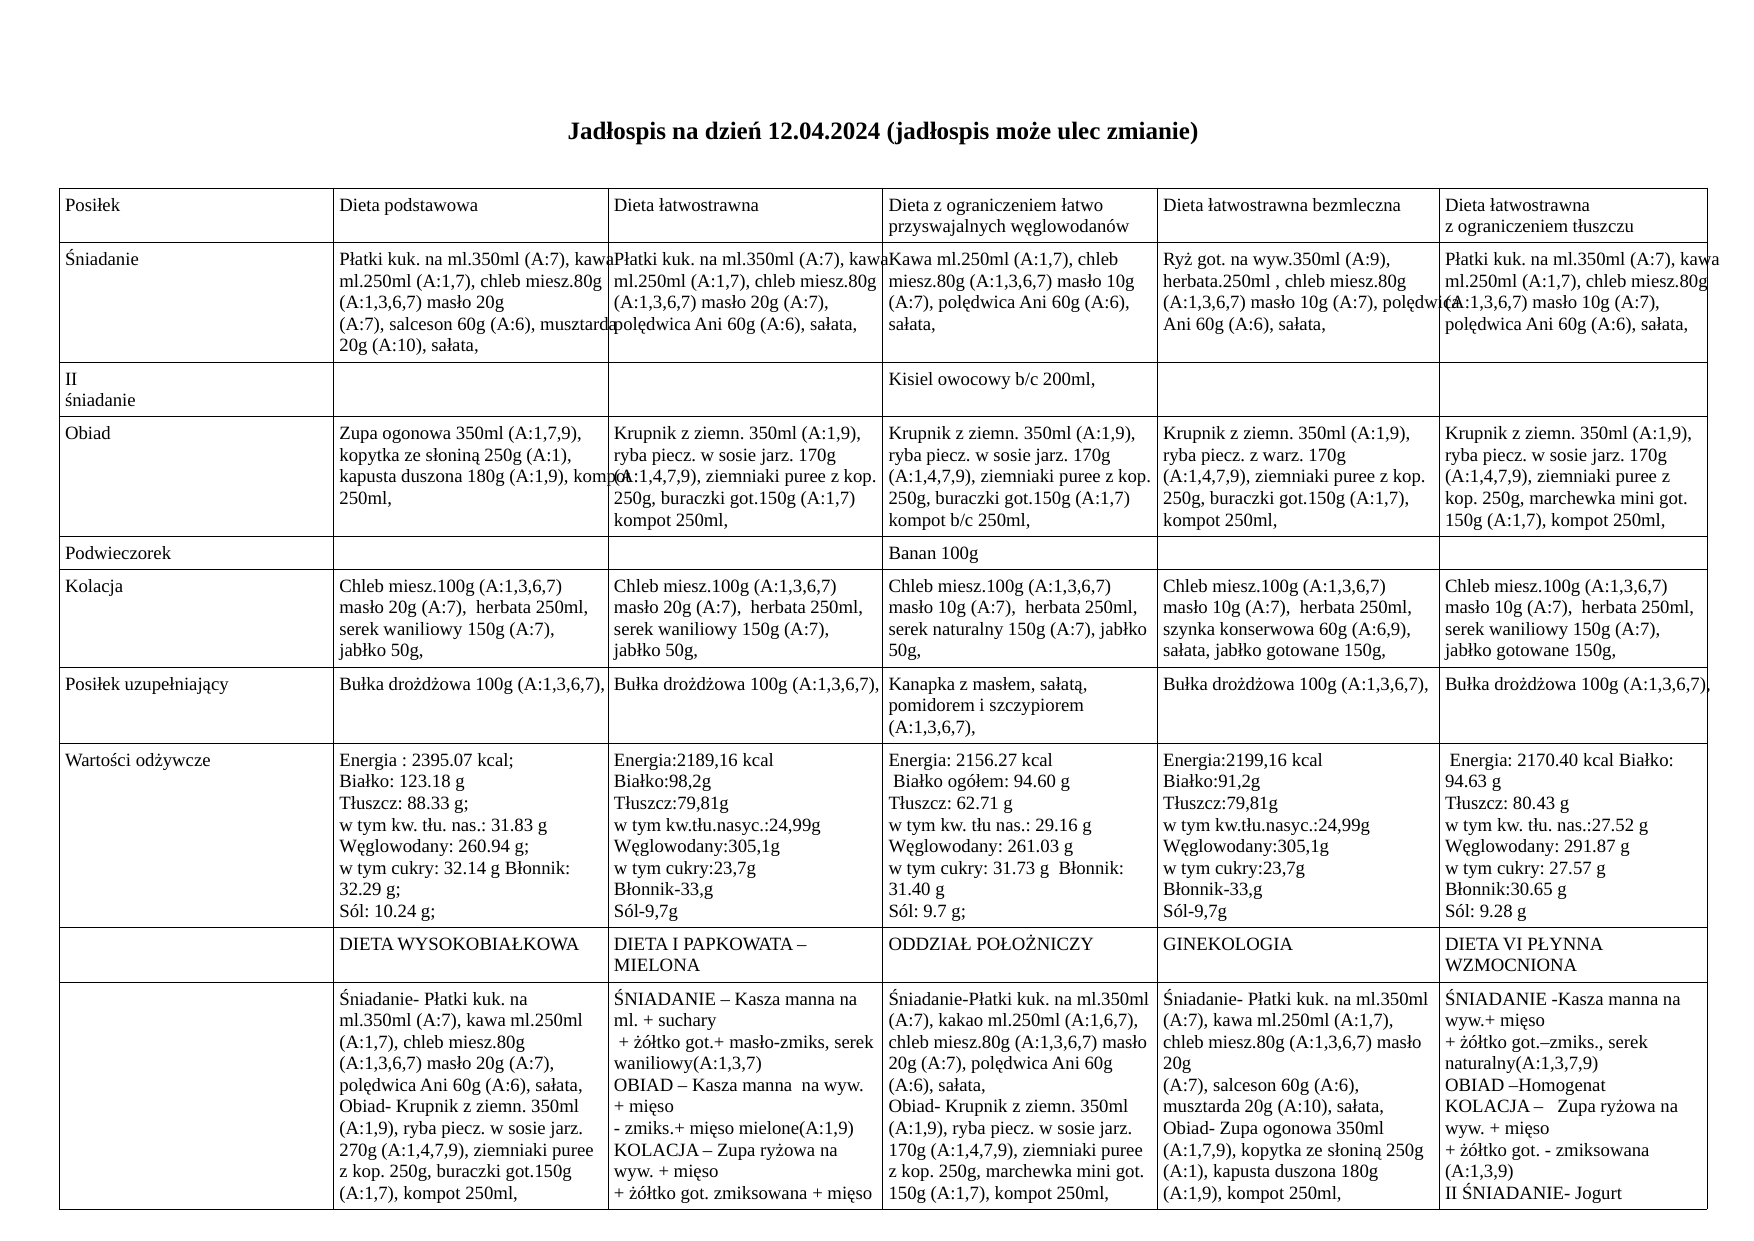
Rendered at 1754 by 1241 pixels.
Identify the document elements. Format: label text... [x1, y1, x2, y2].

table_cell ŚNIADANIE -Kasza manna na wyw.+ mięso + żółtko got.–zmiks., serek naturalny(A:1,3,7,9) OBIAD –Homogenat KOLACJA – Zupa ryżowa na wyw. + mięso + żółtko got. - zmiksowana (A:1,3,9) II ŚNIADANIE- Jogurt naturalny(A:7) PODWIECZOREK – Kisiel owocowy b/c- płynny Posiłek uzupełniający -Sok owocowo – warzywny [1440, 983, 1707, 1209]
table_header Dieta łatwostrawna z ograniczeniem tłuszczu [1440, 189, 1707, 242]
table_cell Energia: 2156.27 kcal Białko ogółem: 94.60 g Tłuszcz: 62.71 g w tym kw. tłu nas.: 29.16 g Węglowodany: 261.03 g w tym cukry: 31.73 g Błonnik: 31.40 g Sól: 9.7 g; [883, 744, 1157, 927]
table_cell DIETA I PAPKOWATA – MIELONA [609, 928, 882, 982]
table_cell Bułka drożdżowa 100g (A:1,3,6,7), [1440, 668, 1707, 743]
table_cell DIETA WYSOKOBIAŁKOWA [334, 928, 608, 982]
table_cell Śniadanie [60, 243, 333, 362]
table_cell Energia:2199,16 kcal Białko:91,2g Tłuszcz:79,81g w tym kw.tłu.nasyc.:24,99g Węglowodany:305,1g w tym cukry:23,7g Błonnik-33,g Sól-9,7g [1158, 744, 1439, 927]
table_cell Obiad [60, 417, 333, 536]
table_cell GINEKOLOGIA [1158, 928, 1439, 982]
table_cell Krupnik z ziemn. 350ml (A:1,9), ryba piecz. w sosie jarz. 170g (A:1,4,7,9), ziemniaki puree z kop. 250g, buraczki got.150g (A:1,7) kompot b/c 250ml, [883, 417, 1157, 536]
table_cell Energia: 2170.40 kcal Białko: 94.63 g Tłuszcz: 80.43 g w tym kw. tłu. nas.:27.52 g Węglowodany: 291.87 g w tym cukry: 27.57 g Błonnik:30.65 g Sól: 9.28 g [1440, 744, 1707, 927]
table_cell Bułka drożdżowa 100g (A:1,3,6,7), [1158, 668, 1439, 743]
table_cell Ryż got. na wyw.350ml (A:9), herbata.250ml , chleb miesz.80g (A:1,3,6,7) masło 10g (A:7), polędwica Ani 60g (A:6), sałata, [1158, 243, 1439, 362]
table_cell Bułka drożdżowa 100g (A:1,3,6,7), [334, 668, 608, 743]
table_cell Śniadanie- Płatki kuk. na ml.350ml (A:7), kawa ml.250ml (A:1,7), chleb miesz.80g (A:1,3,6,7) masło 20g (A:7), salceson 60g (A:6), musztarda 20g (A:10), sałata, Obiad- Zupa ogonowa 350ml (A:1,7,9), kopytka ze słoniną 250g (A:1), kapusta duszona 180g (A:1,9), kompot 250ml, [1158, 983, 1439, 1209]
table_cell [1158, 537, 1439, 569]
table_cell Krupnik z ziemn. 350ml (A:1,9), ryba piecz. z warz. 170g (A:1,4,7,9), ziemniaki puree z kop. 250g, buraczki got.150g (A:1,7), kompot 250ml, [1158, 417, 1439, 536]
table_cell [60, 983, 333, 1209]
table_cell Kawa ml.250ml (A:1,7), chleb miesz.80g (A:1,3,6,7) masło 10g (A:7), polędwica Ani 60g (A:6), sałata, [883, 243, 1157, 362]
table_header Dieta łatwostrawna [609, 189, 882, 242]
table_cell Chleb miesz.100g (A:1,3,6,7) masło 10g (A:7), herbata 250ml, serek waniliowy 150g (A:7), jabłko gotowane 150g, [1440, 570, 1707, 667]
table_cell Kisiel owocowy b/c 200ml, [883, 363, 1157, 416]
table_cell Podwieczorek [60, 537, 333, 569]
table_cell Płatki kuk. na ml.350ml (A:7), kawa ml.250ml (A:1,7), chleb miesz.80g (A:1,3,6,7) masło 20g (A:7), salceson 60g (A:6), musztarda 20g (A:10), sałata, [334, 243, 608, 362]
table_header Dieta łatwostrawna bezmleczna [1158, 189, 1439, 242]
table_cell Posiłek uzupełniający [60, 668, 333, 743]
table_cell [334, 363, 608, 416]
table_cell DIETA VI PŁYNNA WZMOCNIONA [1440, 928, 1707, 982]
table_cell Krupnik z ziemn. 350ml (A:1,9), ryba piecz. w sosie jarz. 170g (A:1,4,7,9), ziemniaki puree z kop. 250g, buraczki got.150g (A:1,7) kompot 250ml, [609, 417, 882, 536]
table_cell Zupa ogonowa 350ml (A:1,7,9), kopytka ze słoniną 250g (A:1), kapusta duszona 180g (A:1,9), kompot 250ml, [334, 417, 608, 536]
table_cell Śniadanie- Płatki kuk. na ml.350ml (A:7), kawa ml.250ml (A:1,7), chleb miesz.80g (A:1,3,6,7) masło 20g (A:7), polędwica Ani 60g (A:6), sałata, Obiad- Krupnik z ziemn. 350ml (A:1,9), ryba piecz. w sosie jarz. 270g (A:1,4,7,9), ziemniaki puree z kop. 250g, buraczki got.150g (A:1,7), kompot 250ml, [334, 983, 608, 1209]
table_cell Chleb miesz.100g (A:1,3,6,7) masło 20g (A:7), herbata 250ml, serek waniliowy 150g (A:7), jabłko 50g, [334, 570, 608, 667]
table_cell [609, 363, 882, 416]
table_cell [609, 537, 882, 569]
table_header Dieta podstawowa [334, 189, 608, 242]
table_cell Chleb miesz.100g (A:1,3,6,7) masło 20g (A:7), herbata 250ml, serek waniliowy 150g (A:7), jabłko 50g, [609, 570, 882, 667]
table_cell II śniadanie [60, 363, 333, 416]
table_cell Energia : 2395.07 kcal; Białko: 123.18 g Tłuszcz: 88.33 g; w tym kw. tłu. nas.: 31.83 g Węglowodany: 260.94 g; w tym cukry: 32.14 g Błonnik: 32.29 g; Sól: 10.24 g; [334, 744, 608, 927]
table_cell Chleb miesz.100g (A:1,3,6,7) masło 10g (A:7), herbata 250ml, serek naturalny 150g (A:7), jabłko 50g, [883, 570, 1157, 667]
table_cell Energia:2189,16 kcal Białko:98,2g Tłuszcz:79,81g w tym kw.tłu.nasyc.:24,99g Węglowodany:305,1g w tym cukry:23,7g Błonnik-33,g Sól-9,7g [609, 744, 882, 927]
table_cell Kanapka z masłem, sałatą, pomidorem i szczypiorem (A:1,3,6,7), [883, 668, 1157, 743]
table_cell ODDZIAŁ POŁOŻNICZY [883, 928, 1157, 982]
text Jadłospis na dzień 12.04.2024 (jadłospis może ulec zmianie) [59, 116, 1707, 144]
table_cell [60, 928, 333, 982]
table_cell Chleb miesz.100g (A:1,3,6,7) masło 10g (A:7), herbata 250ml, szynka konserwowa 60g (A:6,9), sałata, jabłko gotowane 150g, [1158, 570, 1439, 667]
table_cell ŚNIADANIE – Kasza manna na ml. + suchary + żółtko got.+ masło-zmiks, serek waniliowy(A:1,3,7) OBIAD – Kasza manna na wyw. + mięso - zmiks.+ mięso mielone(A:1,9) KOLACJA – Zupa ryżowa na wyw. + mięso + żółtko got. zmiksowana + mięso mielone(A:1,3,9) II ŚNIADANIE- Jogurt owocowy(A:7) PODWIECZOREK – Kisiel owocowy Posiłek uzupełniający -Sok owocowo – warzywny [609, 983, 882, 1209]
table_header Posiłek [60, 189, 333, 242]
table_cell [1440, 537, 1707, 569]
table_cell Bułka drożdżowa 100g (A:1,3,6,7), [609, 668, 882, 743]
table_cell Wartości odżywcze [60, 744, 333, 927]
table_cell Śniadanie-Płatki kuk. na ml.350ml (A:7), kakao ml.250ml (A:1,6,7), chleb miesz.80g (A:1,3,6,7) masło 20g (A:7), polędwica Ani 60g (A:6), sałata, Obiad- Krupnik z ziemn. 350ml (A:1,9), ryba piecz. w sosie jarz. 170g (A:1,4,7,9), ziemniaki puree z kop. 250g, marchewka mini got. 150g (A:1,7), kompot 250ml, Kolacja- Chleb miesz.100g (A:1,3,6,7) masło 10g (A:7), herbata 250ml, serek waniliowy 150g (A:7), jabłko gotowane 150g, II śniadanie- Jogurt owocowy 100g (A:7), Posiłek uzupełniający- Bułka drożdżowa 100g (A:1,3,6,7), [883, 983, 1157, 1209]
table_header Dieta z ograniczeniem łatwo przyswajalnych węglowodanów [883, 189, 1157, 242]
table_cell Banan 100g [883, 537, 1157, 569]
table_cell Krupnik z ziemn. 350ml (A:1,9), ryba piecz. w sosie jarz. 170g (A:1,4,7,9), ziemniaki puree z kop. 250g, marchewka mini got. 150g (A:1,7), kompot 250ml, [1440, 417, 1707, 536]
table_cell [1158, 363, 1439, 416]
table_cell [334, 537, 608, 569]
table_cell Płatki kuk. na ml.350ml (A:7), kawa ml.250ml (A:1,7), chleb miesz.80g (A:1,3,6,7) masło 10g (A:7), polędwica Ani 60g (A:6), sałata, [1440, 243, 1707, 362]
table_cell Płatki kuk. na ml.350ml (A:7), kawa ml.250ml (A:1,7), chleb miesz.80g (A:1,3,6,7) masło 20g (A:7), polędwica Ani 60g (A:6), sałata, [609, 243, 882, 362]
table_cell [1440, 363, 1707, 416]
table_cell Kolacja [60, 570, 333, 667]
